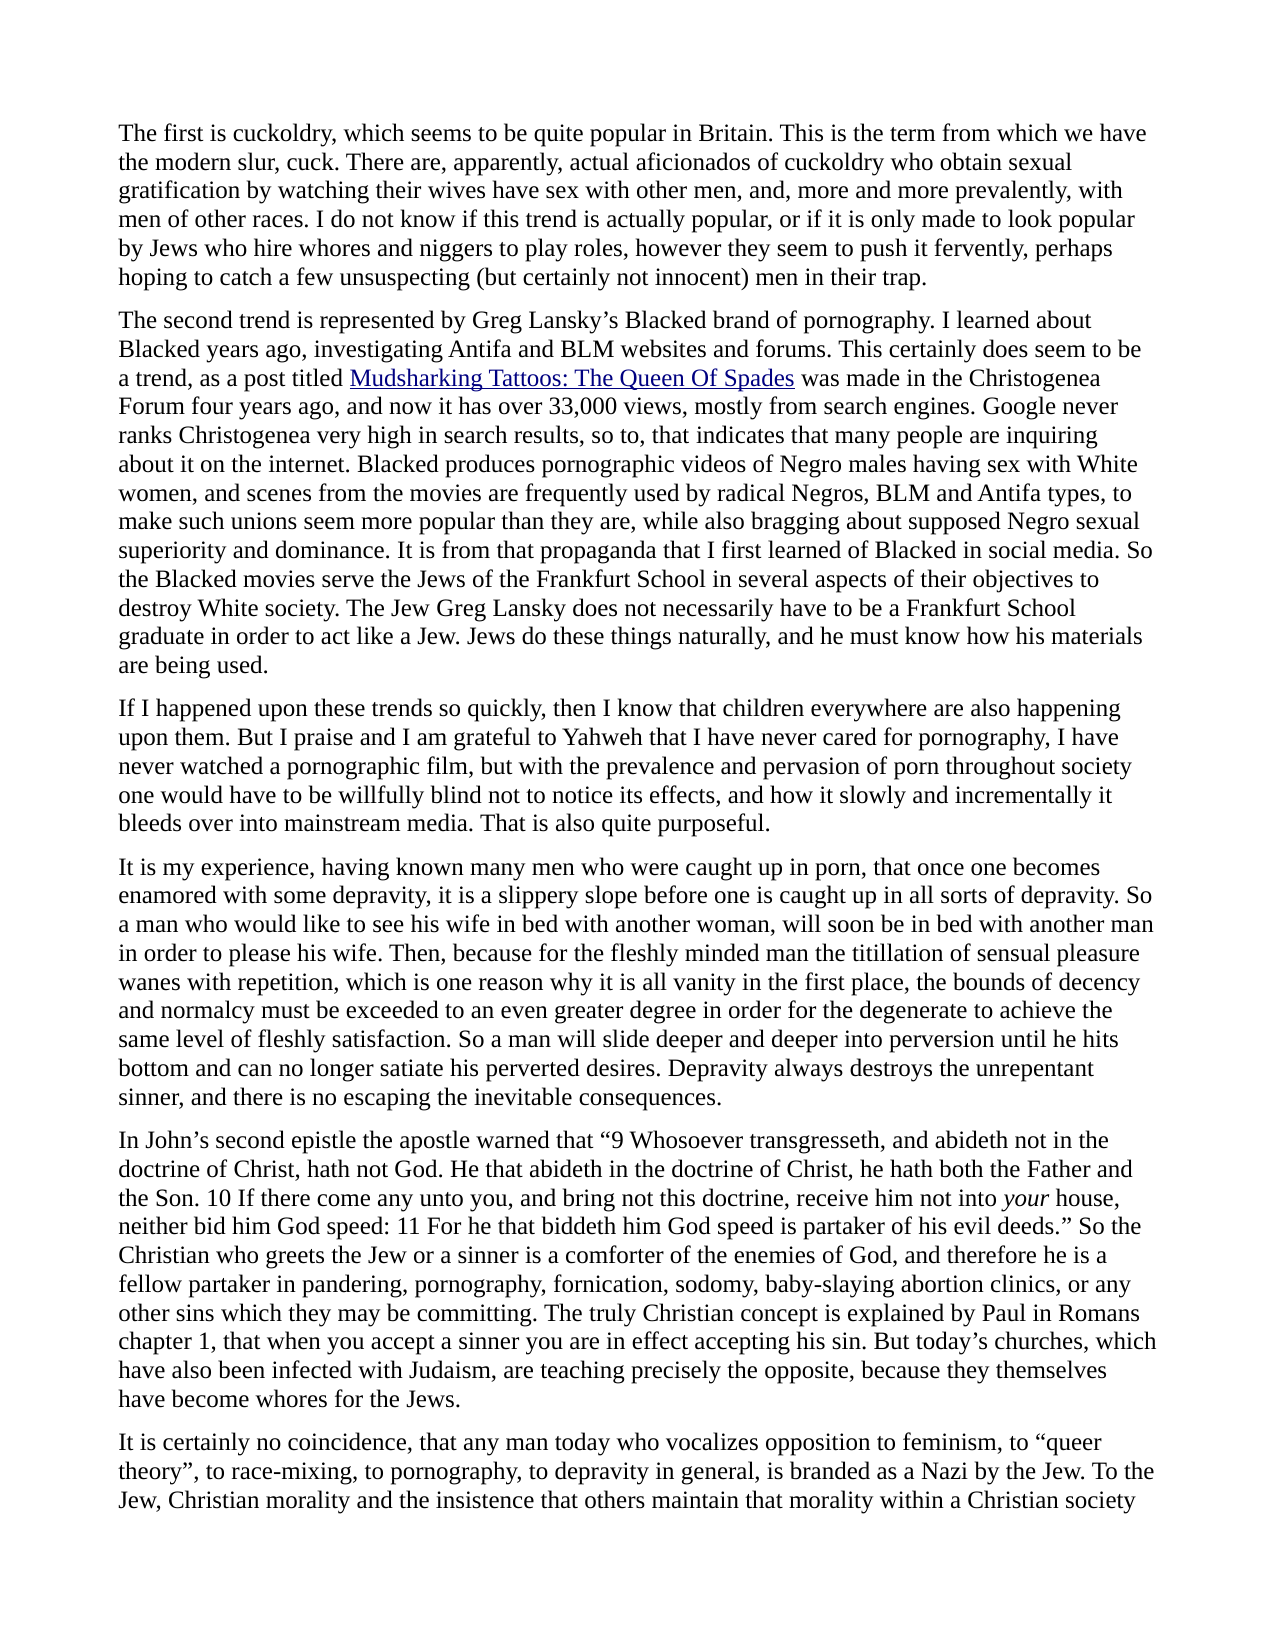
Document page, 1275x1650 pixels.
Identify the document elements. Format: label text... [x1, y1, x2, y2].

text In John’s second epistle the apostle warned that “9 Whosoever transgresseth, and abideth not in the doctrine of Christ, hath not God. He that abideth in the doctrine of Christ, he hath both the Father and the Son. 10 If there come any unto you, and bring not this doctrine, receive him not into your house, neither bid him God speed: 11 For he that biddeth him God speed is partaker of his evil deeds.” So the Christian who greets the Jew or a sinner is a comforter of the enemies of God, and therefore he is a fellow partaker in pandering, pornography, fornication, sodomy, baby-slaying abortion clinics, or any other sins which they may be committing. The truly Christian concept is explained by Paul in Romans chapter 1, that when you accept a sinner you are in effect accepting his sin. But today’s churches, which have also been infected with Judaism, are teaching precisely the opposite, because they themselves have become whores for the Jews. [118, 1125, 1157, 1413]
text The first is cuckoldry, which seems to be quite popular in Britain. This is the term from which we have the modern slur, cuck. There are, apparently, actual aficionados of cuckoldry who obtain sexual gratification by watching their wives have sex with other men, and, more and more prevalently, with men of other races. I do not know if this trend is actually popular, or if it is only made to look popular by Jews who hire whores and niggers to play roles, however they seem to push it fervently, perhaps hoping to catch a few unsuspecting (but certainly not innocent) men in their trap. [118, 118, 1157, 291]
text If I happened upon these trends so quickly, then I know that children everywhere are also happening upon them. But I praise and I am grateful to Yahweh that I have never cared for pornography, I have never watched a pornographic film, but with the prevalence and pervasion of porn throughout society one would have to be willfully blind not to notice its effects, and how it slowly and incrementally it bleeds over into mainstream media. That is also quite purposeful. [118, 693, 1157, 837]
text It is my experience, having known many men who were caught up in porn, that once one becomes enamored with some depravity, it is a slippery slope before one is caught up in all sorts of depravity. So a man who would like to see his wife in bed with another woman, will soon be in bed with another man in order to please his wife. Then, because for the fleshly minded man the titillation of sensual pleasure wanes with repetition, which is one reason why it is all vanity in the first place, the bounds of decency and normalcy must be exceeded to an even greater degree in order for the degenerate to achieve the same level of fleshly satisfaction. So a man will slide deeper and deeper into perversion until he hits bottom and can no longer satiate his perverted desires. Depravity always destroys the unrepentant sinner, and there is no escaping the inevitable consequences. [118, 852, 1157, 1111]
text The second trend is represented by Greg Lansky’s Blacked brand of pornography. I learned about Blacked years ago, investigating Antifa and BLM websites and forums. This certainly does seem to be a trend, as a post titled Mudsharking Tattoos: The Queen Of Spades was made in the Christogenea Forum four years ago, and now it has over 33,000 views, mostly from search engines. Google never ranks Christogenea very high in search results, so to, that indicates that many people are inquiring about it on the internet. Blacked produces pornographic videos of Negro males having sex with White women, and scenes from the movies are frequently used by radical Negros, BLM and Antifa types, to make such unions seem more popular than they are, while also bragging about supposed Negro sexual superiority and dominance. It is from that propaganda that I first learned of Blacked in social media. So the Blacked movies serve the Jews of the Frankfurt School in several aspects of their objectives to destroy White society. The Jew Greg Lansky does not necessarily have to be a Frankfurt School graduate in order to act like a Jew. Jews do these things naturally, and he must know how his materials are being used. [118, 305, 1157, 679]
text It is certainly no coincidence, that any man today who vocalizes opposition to feminism, to “queer theory”, to race-mixing, to pornography, to depravity in general, is branded as a Nazi by the Jew. To the Jew, Christian morality and the insistence that others maintain that morality within a Christian society [118, 1427, 1157, 1513]
